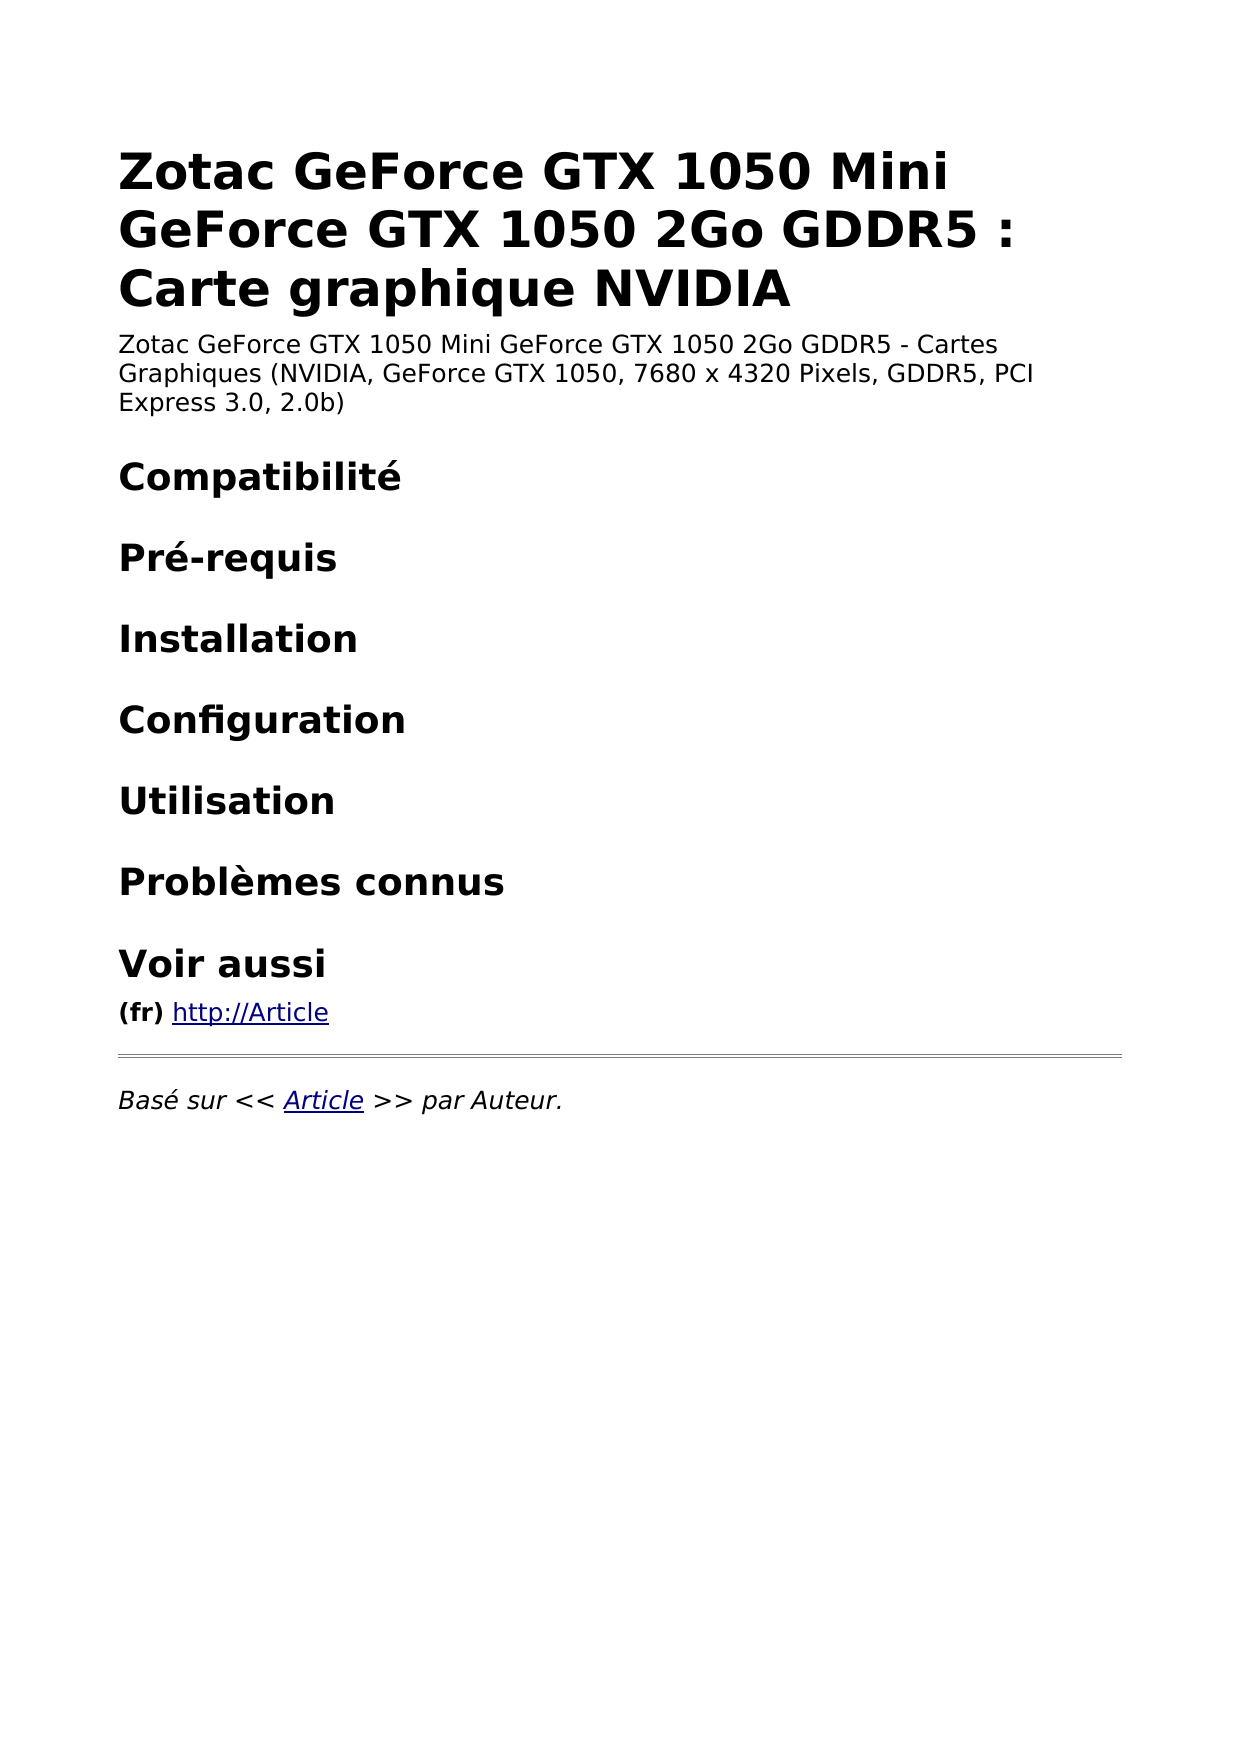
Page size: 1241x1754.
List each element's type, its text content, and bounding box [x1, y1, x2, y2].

subtitle Zotac GeForce GTX 1050 Mini GeForce GTX 1050 2Go GDDR5 : Carte graphique NVIDIA [118, 143, 1122, 318]
subtitle Configuration [118, 699, 1122, 742]
subtitle Pré-requis [118, 536, 1122, 580]
subtitle Problèmes connus [118, 861, 1122, 905]
text Zotac GeForce GTX 1050 Mini GeForce GTX 1050 2Go GDDR5 - Cartes Graphiques (NVIDIA, GeForce GTX 1050, 7680 x 4320 Pixels, GDDR5, PCI Express 3.0, 2.0b) [118, 330, 1122, 418]
subtitle Utilisation [118, 780, 1122, 823]
subtitle Voir aussi [118, 942, 1122, 986]
subtitle Compatibilité [118, 455, 1122, 499]
subtitle Installation [118, 618, 1122, 661]
text Basé sur << Article >> par Auteur. [118, 1086, 1122, 1116]
text (fr) http://Article [118, 998, 1122, 1027]
